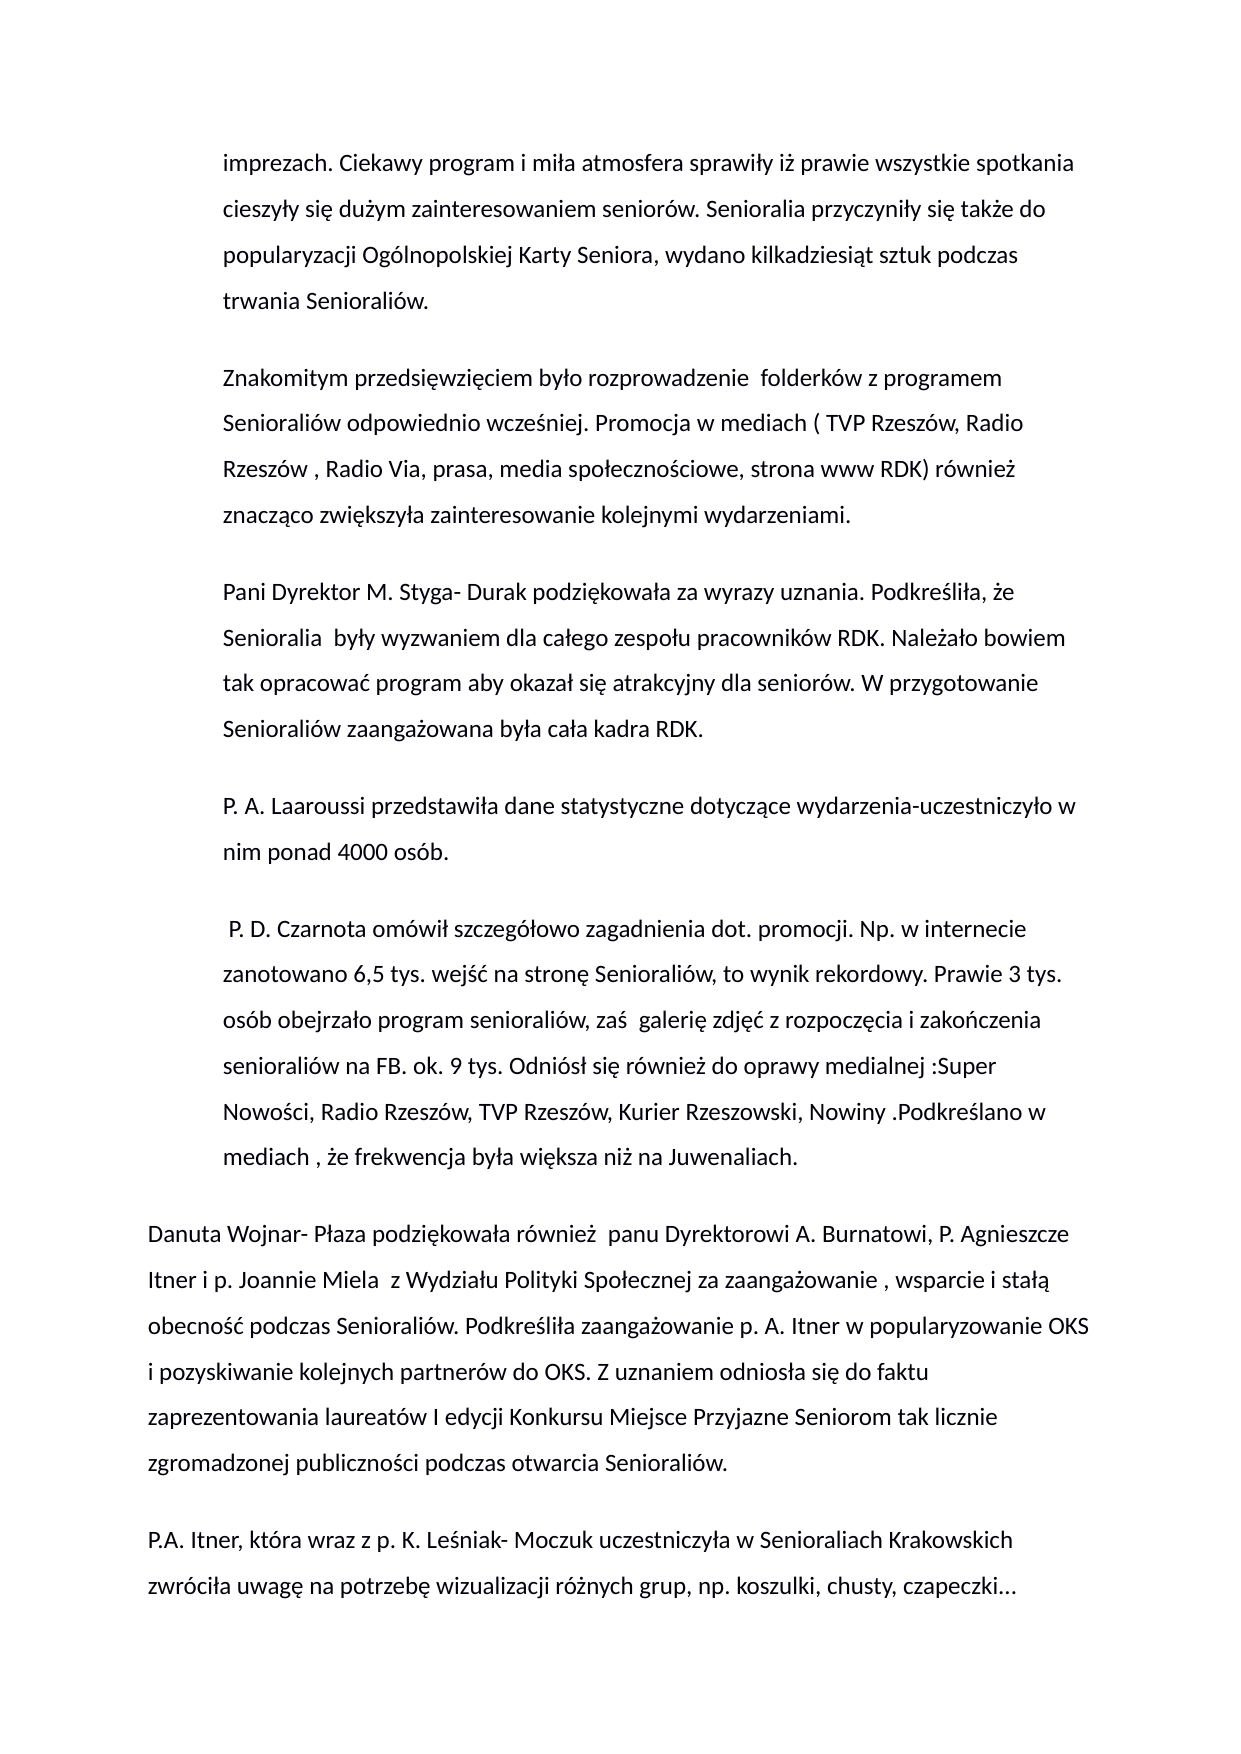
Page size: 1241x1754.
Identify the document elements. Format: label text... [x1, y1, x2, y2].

text P. D. Czarnota omówił szczegółowo zagadnienia dot. promocji. Np. w internecie zanotowano 6,5 tys. wejść na stronę Senioraliów, to wynik rekordowy. Prawie 3 tys. osób obejrzało program senioraliów, zaś galerię zdjęć z rozpoczęcia i zakończenia senioraliów na FB. ok. 9 tys. Odniósł się również do oprawy medialnej :Super Nowości, Radio Rzeszów, TVP Rzeszów, Kurier Rzeszowski, Nowiny .Podkreślano w mediach , że frekwencja była większa niż na Juwenaliach. [223, 913, 1093, 1172]
text Znakomitym przedsięwzięciem było rozprowadzenie folderków z programem Senioraliów odpowiednio wcześniej. Promocja w mediach ( TVP Rzeszów, Radio Rzeszów , Radio Via, prasa, media społecznościowe, strona www RDK) również znacząco zwiększyła zainteresowanie kolejnymi wydarzeniami. [223, 362, 1093, 529]
text Pani Dyrektor M. Styga- Durak podziękowała za wyrazy uznania. Podkreśliła, że Senioralia były wyzwaniem dla całego zespołu pracowników RDK. Należało bowiem tak opracować program aby okazał się atrakcyjny dla seniorów. W przygotowanie Senioraliów zaangażowana była cała kadra RDK. [223, 576, 1093, 744]
text P.A. Itner, która wraz z p. K. Leśniak- Moczuk uczestniczyła w Senioraliach Krakowskich zwróciła uwagę na potrzebę wizualizacji różnych grup, np. koszulki, chusty, czapeczki... [148, 1524, 1093, 1600]
text P. A. Laaroussi przedstawiła dane statystyczne dotyczące wydarzenia-uczestniczyło w nim ponad 4000 osób. [223, 790, 1093, 866]
text imprezach. Ciekawy program i miła atmosfera sprawiły iż prawie wszystkie spotkania cieszyły się dużym zainteresowaniem seniorów. Senioralia przyczyniły się także do popularyzacji Ogólnopolskiej Karty Seniora, wydano kilkadziesiąt sztuk podczas trwania Senioraliów. [223, 148, 1093, 315]
text Danuta Wojnar- Płaza podziękowała również panu Dyrektorowi A. Burnatowi, P. Agnieszcze Itner i p. Joannie Miela z Wydziału Polityki Społecznej za zaangażowanie , wsparcie i stałą obecność podczas Senioraliów. Podkreśliła zaangażowanie p. A. Itner w popularyzowanie OKS i pozyskiwanie kolejnych partnerów do OKS. Z uznaniem odniosła się do faktu zaprezentowania laureatów I edycji Konkursu Miejsce Przyjazne Seniorom tak licznie zgromadzonej publiczności podczas otwarcia Senioraliów. [148, 1218, 1093, 1478]
